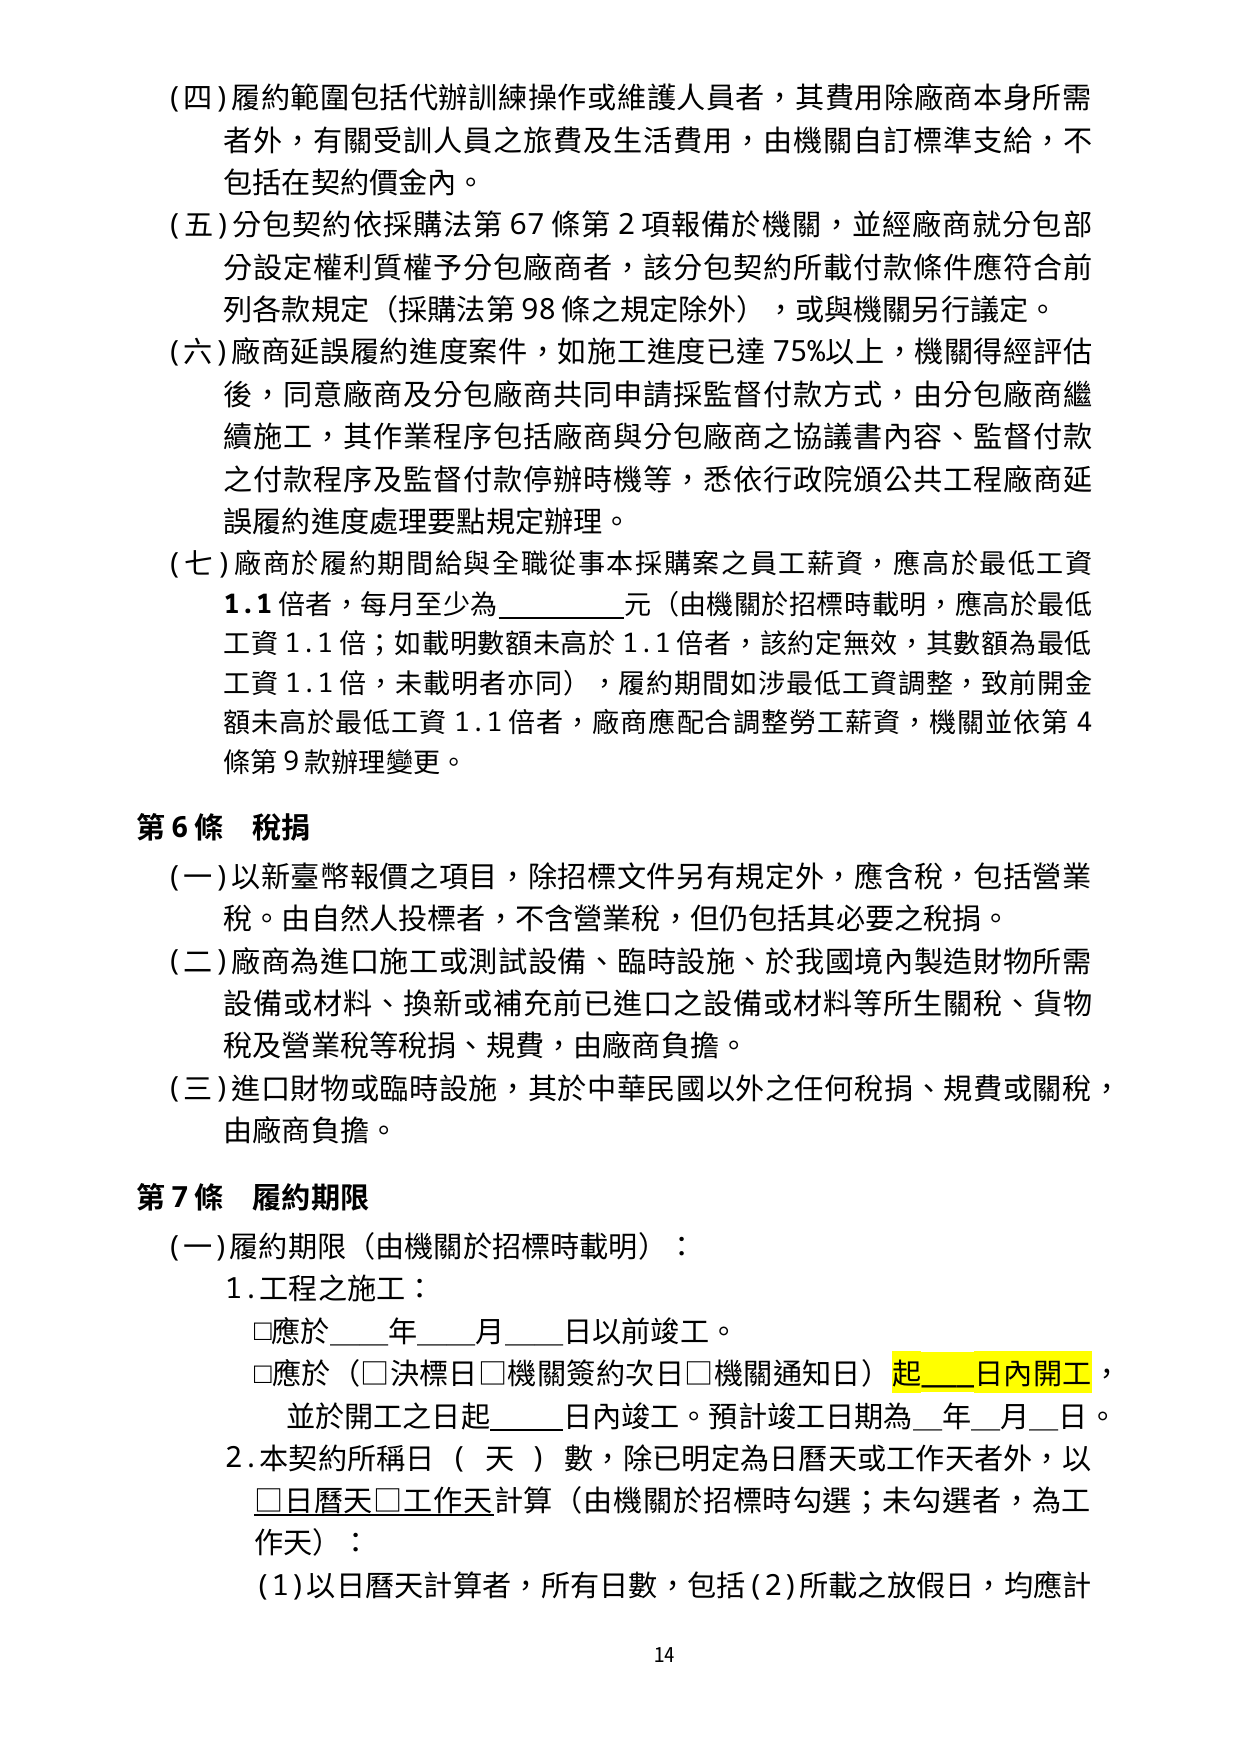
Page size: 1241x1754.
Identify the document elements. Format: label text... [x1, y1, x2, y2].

text (一)履約期限（由機關於招標時載明）： [165, 1223, 1092, 1266]
text (六)廠商延誤履約進度案件，如施工進度已達75%以上，機關得經評估後，同意廠商及分包廠商共同申請採監督付款方式，由分包廠商繼續施工，其作業程序包括廠商與分包廠商之協議書內容、監督付款之付款程序及監督付款停辦時機等，悉依行政院頒公共工程廠商延誤履約進度處理要點規定辦理。 [165, 329, 1092, 541]
text (三)進口財物或臨時設施，其於中華民國以外之任何稅捐、規費或關稅，由廠商負擔。 [165, 1065, 1092, 1150]
text (1)以日曆天計算者，所有日數，包括(2)所載之放假日，均應計 [254, 1562, 1092, 1605]
text 第7條 履約期限 [136, 1175, 1092, 1217]
text (七)廠商於履約期間給與全職從事本採購案之員工薪資，應高於最低工資1.1倍者，每月至少為 元（由機關於招標時載明，應高於最低工資1.1倍；如載明數額未高於1.1倍者，該約定無效，其數額為最低工資1.1倍，未載明者亦同），履約期間如涉最低工資調整，致前開金額未高於最低工資1.1倍者，廠商應配合調整勞工薪資，機關並依第4條第9款辦理變更。 [165, 541, 1092, 780]
text □應於＿＿年＿＿月＿＿日以前竣工。 [254, 1308, 1092, 1351]
text 2.本契約所稱日 ( 天 ) 數，除已明定為日曆天或工作天者外，以 □日曆天□工作天計算（由機關於招標時勾選；未勾選者，為工作天）： [224, 1435, 1092, 1562]
text □應於（□決標日□機關簽約次日□機關通知日）起___日內開工，並於開工之日起 日內竣工。預計竣工日期為＿年＿月＿日。 [254, 1351, 1092, 1435]
text 第6條 稅捐 [136, 805, 1092, 847]
text 1.工程之施工： [224, 1266, 1092, 1308]
text (一)以新臺幣報價之項目，除招標文件另有規定外，應含稅，包括營業稅。由自然人投標者，不含營業稅，但仍包括其必要之稅捐。 [165, 853, 1092, 938]
text (四)履約範圍包括代辦訓練操作或維護人員者，其費用除廠商本身所需者外，有關受訓人員之旅費及生活費用，由機關自訂標準支給，不包括在契約價金內。 [165, 75, 1092, 202]
text (五)分包契約依採購法第67條第2項報備於機關，並經廠商就分包部分設定權利質權予分包廠商者，該分包契約所載付款條件應符合前列各款規定（採購法第98條之規定除外），或與機關另行議定。 [165, 202, 1092, 329]
text (二)廠商為進口施工或測試設備、臨時設施、於我國境內製造財物所需設備或材料、換新或補充前已進口之設備或材料等所生關稅、貨物稅及營業稅等稅捐、規費，由廠商負擔。 [165, 938, 1092, 1065]
